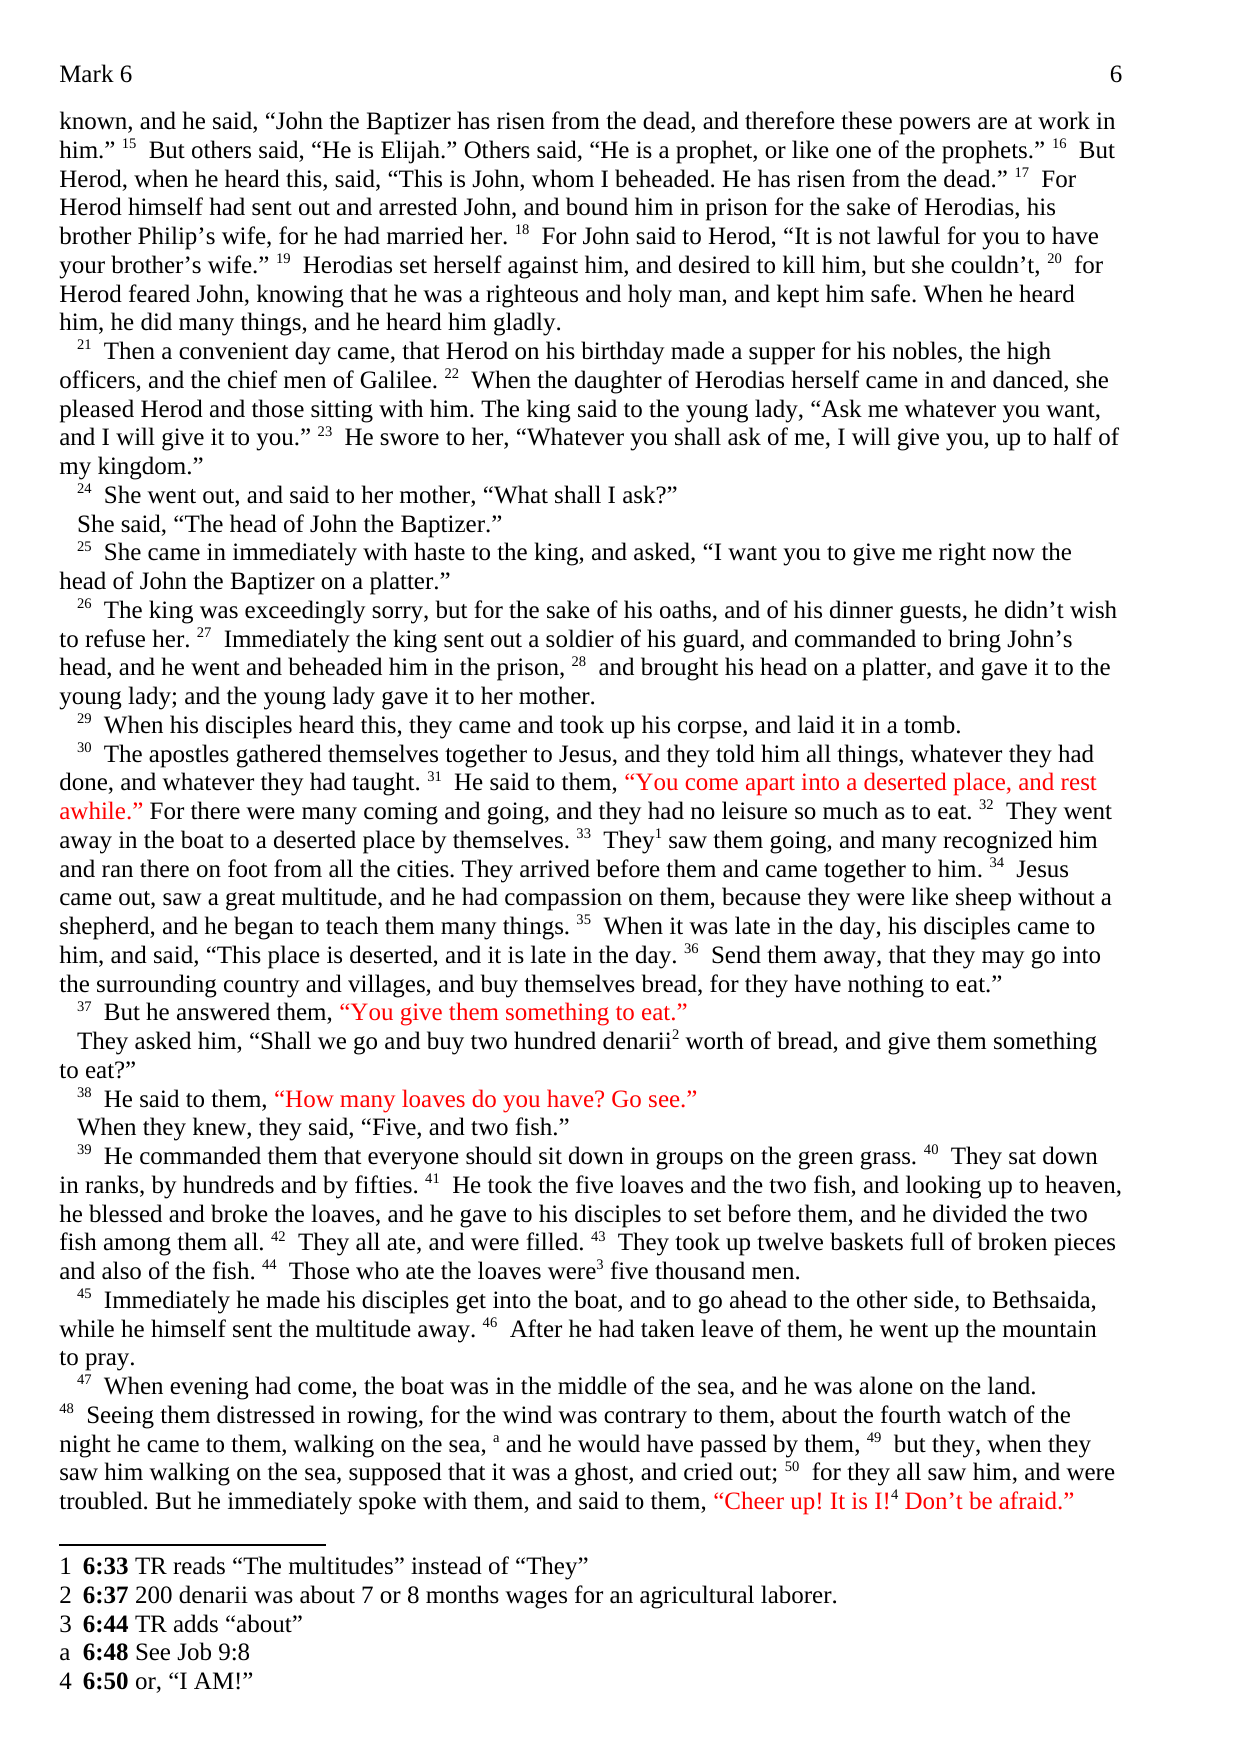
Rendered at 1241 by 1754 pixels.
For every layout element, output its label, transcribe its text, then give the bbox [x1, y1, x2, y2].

text 29 When his disciples heard this, they came and took up his corpse, and laid it in a tomb. [59, 710, 1122, 739]
text 25 She came in immediately with haste to the king, and asked, “I want you to give me right now the head of John the Baptizer on a platter.” [59, 537, 1122, 595]
text 6:48 See Job 9:8 [59, 1637, 1122, 1666]
text 6:37 200 denarii was about 7 or 8 months wages for an agricultural laborer. [59, 1580, 1122, 1609]
text They asked him, “Shall we go and buy two hundred denarii worth of bread, and give them something to eat?” [59, 1026, 1122, 1084]
text 26 The king was exceedingly sorry, but for the sake of his oaths, and of his dinner guests, he didn’t wish to refuse her. 27 Immediately the king sent out a soldier of his guard, and commanded to bring John’s head, and he went and beheaded him in the prison, 28 and brought his head on a platter, and gave it to the young lady; and the young lady gave it to her mother. [59, 595, 1122, 710]
text She said, “The head of John the Baptizer.” [59, 509, 1122, 537]
text When they knew, they said, “Five, and two fish.” [59, 1112, 1122, 1141]
text known, and he said, “John the Baptizer has risen from the dead, and therefore these powers are at work in him.” 15 But others said, “He is Elijah.” Others said, “He is a prophet, or like one of the prophets.” 16 But Herod, when he heard this, said, “This is John, whom I beheaded. He has risen from the dead.” 17 For Herod himself had sent out and arrested John, and bound him in prison for the sake of Herodias, his brother Philip’s wife, for he had married her. 18 For John said to Herod, “It is not lawful for you to have your brother’s wife.” 19 Herodias set herself against him, and desired to kill him, but she couldn’t, 20 for Herod feared John, knowing that he was a righteous and holy man, and kept him safe. When he heard him, he did many things, and he heard him gladly. [59, 106, 1122, 336]
text 6:33 TR reads “The multitudes” instead of “They” [59, 1551, 1122, 1580]
text 6:50 or, “I AM!” [59, 1666, 1122, 1695]
text 39 He commanded them that everyone should sit down in groups on the green grass. 40 They sat down in ranks, by hundreds and by fifties. 41 He took the five loaves and the two fish, and looking up to heaven, he blessed and broke the loaves, and he gave to his disciples to set before them, and he divided the two fish among them all. 42 They all ate, and were filled. 43 They took up twelve baskets full of broken pieces and also of the fish. 44 Those who ate the loaves were five thousand men. [59, 1141, 1122, 1285]
text 47 When evening had come, the boat was in the middle of the sea, and he was alone on the land. 48 Seeing them distressed in rowing, for the wind was contrary to them, about the fourth watch of the night he came to them, walking on the sea, and he would have passed by them, 49 but they, when they saw him walking on the sea, supposed that it was a ghost, and cried out; 50 for they all saw him, and were troubled. But he immediately spoke with them, and said to them, “Cheer up! It is I! Don’t be afraid.” [59, 1371, 1122, 1515]
text 38 He said to them, “How many loaves do you have? Go see.” [59, 1084, 1122, 1112]
text 30 The apostles gathered themselves together to Jesus, and they told him all things, whatever they had done, and whatever they had taught. 31 He said to them, “You come apart into a deserted place, and rest awhile.” For there were many coming and going, and they had no leisure so much as to eat. 32 They went away in the boat to a deserted place by themselves. 33 They saw them going, and many recognized him and ran there on foot from all the cities. They arrived before them and came together to him. 34 Jesus came out, saw a great multitude, and he had compassion on them, because they were like sheep without a shepherd, and he began to teach them many things. 35 When it was late in the day, his disciples came to him, and said, “This place is deserted, and it is late in the day. 36 Send them away, that they may go into the surrounding country and villages, and buy themselves bread, for they have nothing to eat.” [59, 739, 1122, 997]
text 45 Immediately he made his disciples get into the boat, and to go ahead to the other side, to Bethsaida, while he himself sent the multitude away. 46 After he had taken leave of them, he went up the mountain to pray. [59, 1285, 1122, 1371]
text 24 She went out, and said to her mother, “What shall I ask?” [59, 480, 1122, 509]
text 21 Then a convenient day came, that Herod on his birthday made a supper for his nobles, the high officers, and the chief men of Galilee. 22 When the daughter of Herodias herself came in and danced, she pleased Herod and those sitting with him. The king said to the young lady, “Ask me whatever you want, and I will give it to you.” 23 He swore to her, “Whatever you shall ask of me, I will give you, up to half of my kingdom.” [59, 336, 1122, 480]
text 37 But he answered them, “You give them something to eat.” [59, 997, 1122, 1026]
text 6:44 TR adds “about” [59, 1609, 1122, 1637]
